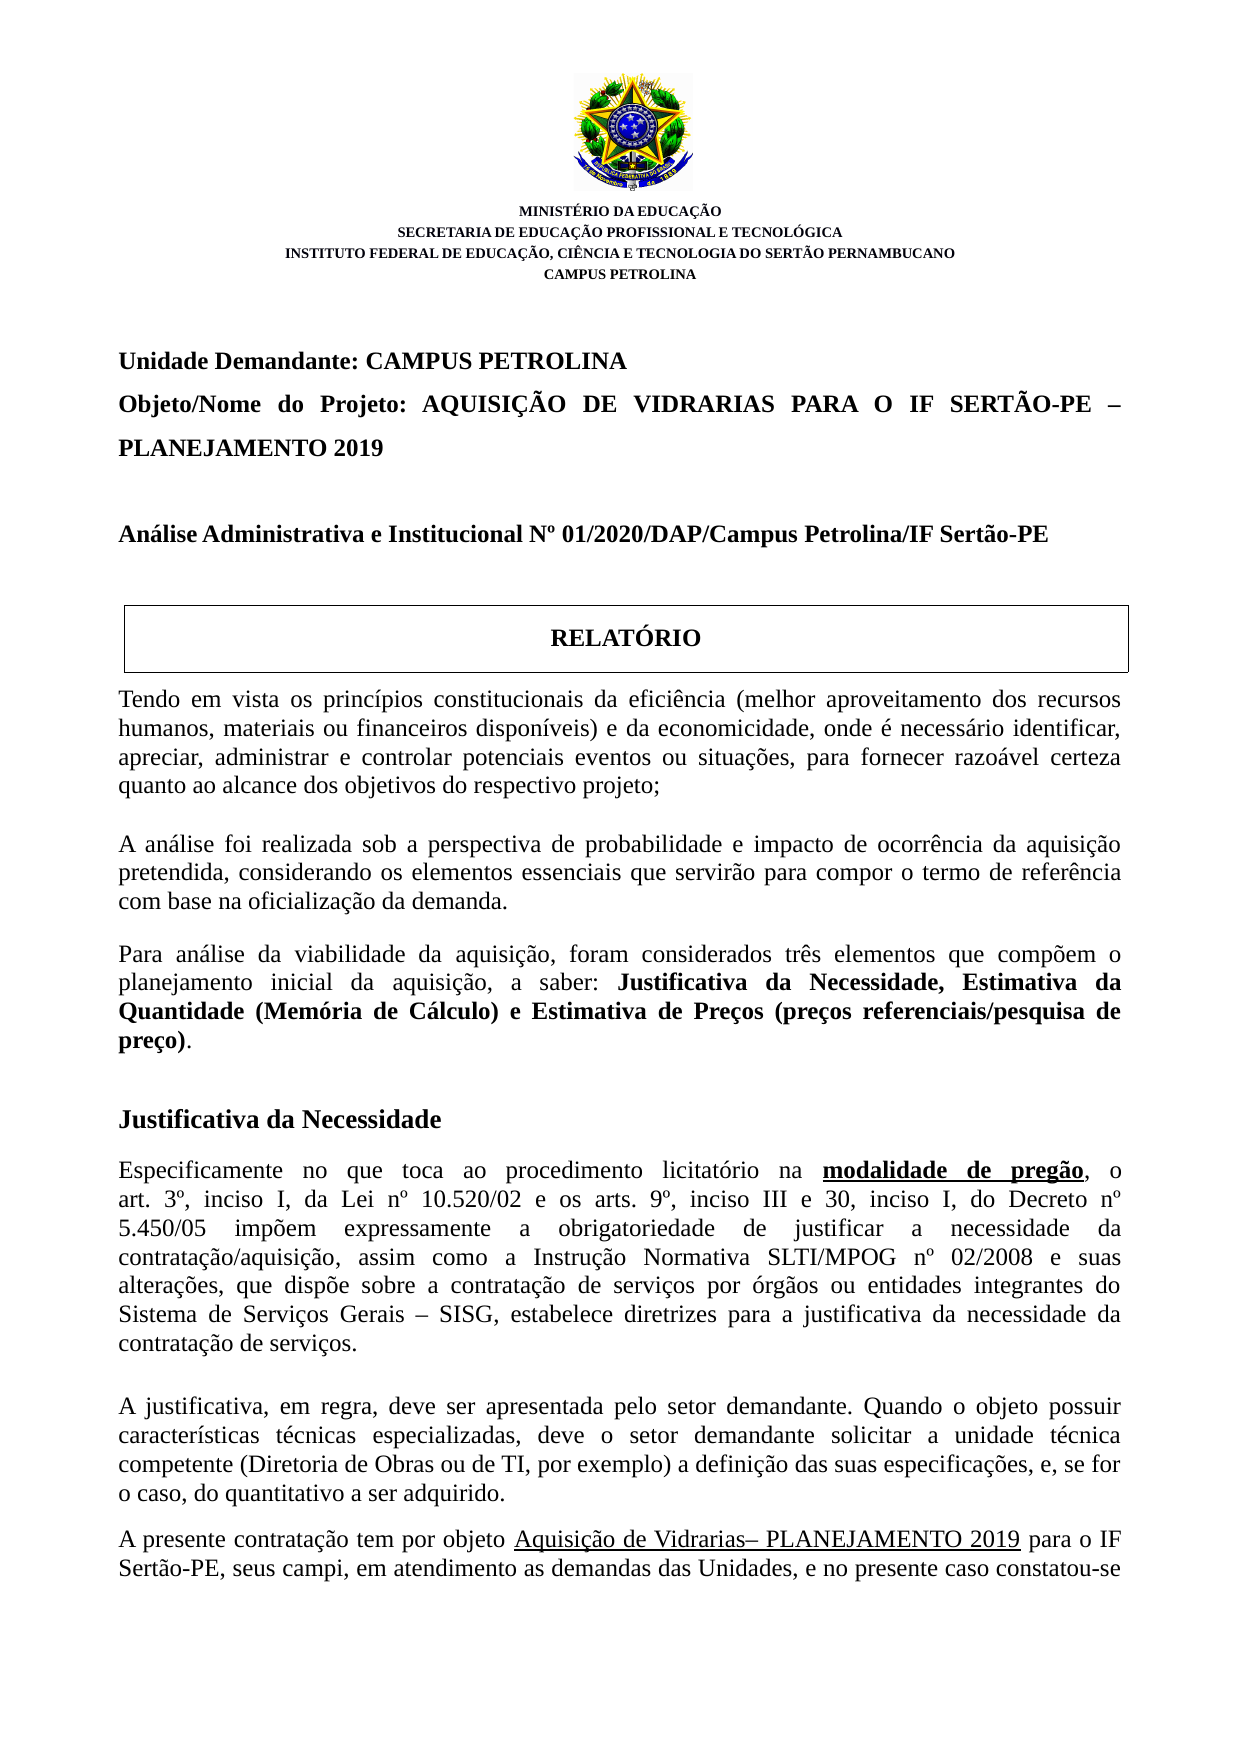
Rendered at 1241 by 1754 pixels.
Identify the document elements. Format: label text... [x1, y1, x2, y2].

text Justificativa da Necessidade [118, 1103, 1122, 1134]
text Objeto/Nome do Projeto: AQUISIÇÃO DE VIDRARIAS PARA O IF SERTÃO-PE – PLANEJAMENTO 2019 [118, 389, 1122, 461]
text Unidade Demandante: CAMPUS PETROLINA [118, 346, 1122, 375]
table_header RELATÓRIO [125, 606, 1128, 672]
text Análise Administrativa e Institucional Nº 01/2020/DAP/Campus Petrolina/IF Sertão-PE [118, 519, 1122, 548]
text Para análise da viabilidade da aquisição, foram considerados três elementos que compõem o planejamento inicial da aquisição, a saber: Justificativa da Necessidade, Estimativa da Quantidade (Memória de Cálculo) e Estimativa de Preços (preços referenciais/pesquisa de preço). [118, 939, 1122, 1054]
text A justificativa, em regra, deve ser apresentada pelo setor demandante. Quando o objeto possuir características técnicas especializadas, deve o setor demandante solicitar a unidade técnica competente (Diretoria de Obras ou de TI, por exemplo) a definição das suas especificações, e, se for o caso, do quantitativo a ser adquirido. [118, 1391, 1122, 1506]
text Especificamente no que toca ao procedimento licitatório na modalidade de pregão, o art. 3º, inciso I, da Lei nº 10.520/02 e os arts. 9º, inciso III e 30, inciso I, do Decreto nº 5.450/05 impõem expressamente a obrigatoriedade de justificar a necessidade da contratação/aquisição, assim como a Instrução Normativa SLTI/MPOG nº 02/2008 e suas alterações, que dispõe sobre a contratação de serviços por órgãos ou entidades integrantes do Sistema de Serviços Gerais – SISG, estabelece diretrizes para a justificativa da necessidade da contratação de serviços. [118, 1155, 1122, 1357]
text A análise foi realizada sob a perspectiva de probabilidade e impacto de ocorrência da aquisição pretendida, considerando os elementos essenciais que servirão para compor o termo de referência com base na oficialização da demanda. [118, 829, 1122, 915]
text Tendo em vista os princípios constitucionais da eficiência (melhor aproveitamento dos recursos humanos, materiais ou financeiros disponíveis) e da economicidade, onde é necessário identificar, apreciar, administrar e controlar potenciais eventos ou situações, para fornecer razoável certeza quanto ao alcance dos objetivos do respectivo projeto; [118, 684, 1122, 799]
text A presente contratação tem por objeto Aquisição de Vidrarias– PLANEJAMENTO 2019 para o IF Sertão-PE, seus campi, em atendimento as demandas das Unidades, e no presente caso constatou-se [118, 1524, 1122, 1582]
